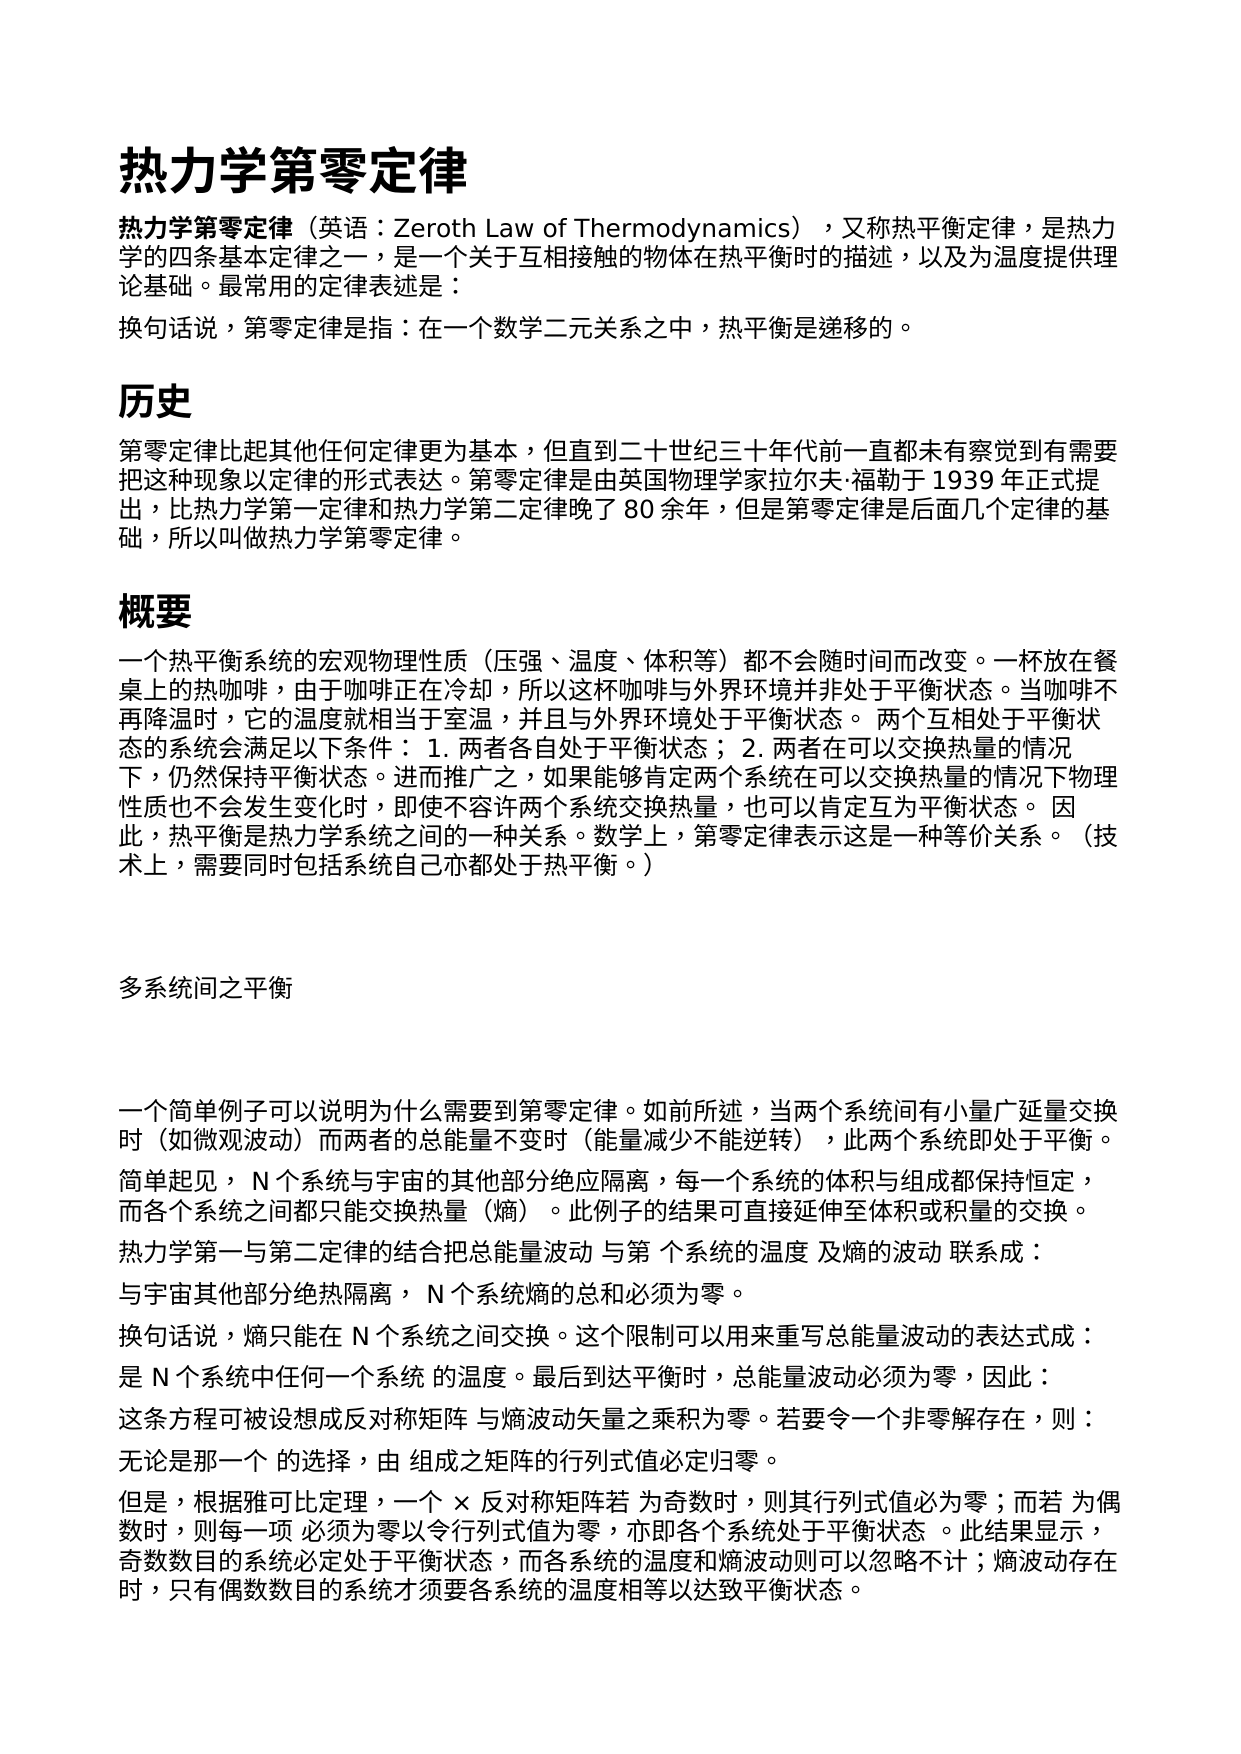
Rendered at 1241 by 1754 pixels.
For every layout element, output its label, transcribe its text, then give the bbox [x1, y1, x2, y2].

text 是 N个系统中任何一个系统 的温度。最后到达平衡时，总能量波动必须为零，因此： [118, 1363, 1122, 1393]
text 简单起见， N个系统与宇宙的其他部分绝应隔离，每一个系统的体积与组成都保持恒定，而各个系统之间都只能交换热量（熵）。此例子的结果可直接延伸至体积或积量的交换。 [118, 1168, 1122, 1226]
text 一个热平衡系统的宏观物理性质（压强、温度、体积等）都不会随时间而改变。一杯放在餐桌上的热咖啡，由于咖啡正在冷却，所以这杯咖啡与外界环境并非处于平衡状态。当咖啡不再降温时，它的温度就相当于室温，并且与外界环境处于平衡状态。 两个互相处于平衡状态的系统会满足以下条件： 1. 两者各自处于平衡状态； 2. 两者在可以交换热量的情况下，仍然保持平衡状态。进而推广之，如果能够肯定两个系统在可以交换热量的情况下物理性质也不会发生变化时，即使不容许两个系统交换热量，也可以肯定互为平衡状态。 因此，热平衡是热力学系统之间的一种关系。数学上，第零定律表示这是一种等价关系。（技术上，需要同时包括系统自己亦都处于热平衡。） [118, 647, 1122, 880]
text 第零定律比起其他任何定律更为基本，但直到二十世纪三十年代前一直都未有察觉到有需要把这种现象以定律的形式表达。第零定律是由英国物理学家拉尔夫·福勒于1939年正式提出，比热力学第一定律和热力学第二定律晚了80余年，但是第零定律是后面几个定律的基础，所以叫做热力学第零定律。 [118, 437, 1122, 553]
text 但是，根据雅可比定理，一个 × 反对称矩阵若 为奇数时，则其行列式值必为零；而若 为偶数时，则每一项 必须为零以令行列式值为零，亦即各个系统处于平衡状态 。此结果显示，奇数数目的系统必定处于平衡状态，而各系统的温度和熵波动则可以忽略不计；熵波动存在时，只有偶数数目的系统才须要各系统的温度相等以达致平衡状态。 [118, 1488, 1122, 1605]
text 换句话说，第零定律是指：在一个数学二元关系之中，热平衡是递移的。 [118, 314, 1122, 343]
text 热力学第零定律（英语：Zeroth Law of Thermodynamics），又称热平衡定律，是热力学的四条基本定律之一，是一个关于互相接触的物体在热平衡时的描述，以及为温度提供理论基础。最常用的定律表述是： [118, 214, 1122, 301]
text 多系统间之平衡 [118, 974, 1122, 1003]
text 换句话说，熵只能在 N个系统之间交换。这个限制可以用来重写总能量波动的表达式成： [118, 1322, 1122, 1351]
subtitle 概要 [118, 591, 1122, 634]
text 无论是那一个 的选择，由 组成之矩阵的行列式值必定归零。 [118, 1447, 1122, 1476]
text 热力学第一与第二定律的结合把总能量波动 与第 个系统的温度 及熵的波动 联系成： [118, 1238, 1122, 1268]
subtitle 热力学第零定律 [118, 143, 1122, 201]
text 一个简单例子可以说明为什么需要到第零定律。如前所述，当两个系统间有小量广延量交换时（如微观波动）而两者的总能量不变时（能量减少不能逆转），此两个系统即处于平衡。 [118, 1097, 1122, 1155]
text 这条方程可被设想成反对称矩阵 与熵波动矢量之乘积为零。若要令一个非零解存在，则： [118, 1405, 1122, 1434]
subtitle 历史 [118, 381, 1122, 424]
text 与宇宙其他部分绝热隔离， N个系统熵的总和必须为零。 [118, 1280, 1122, 1309]
